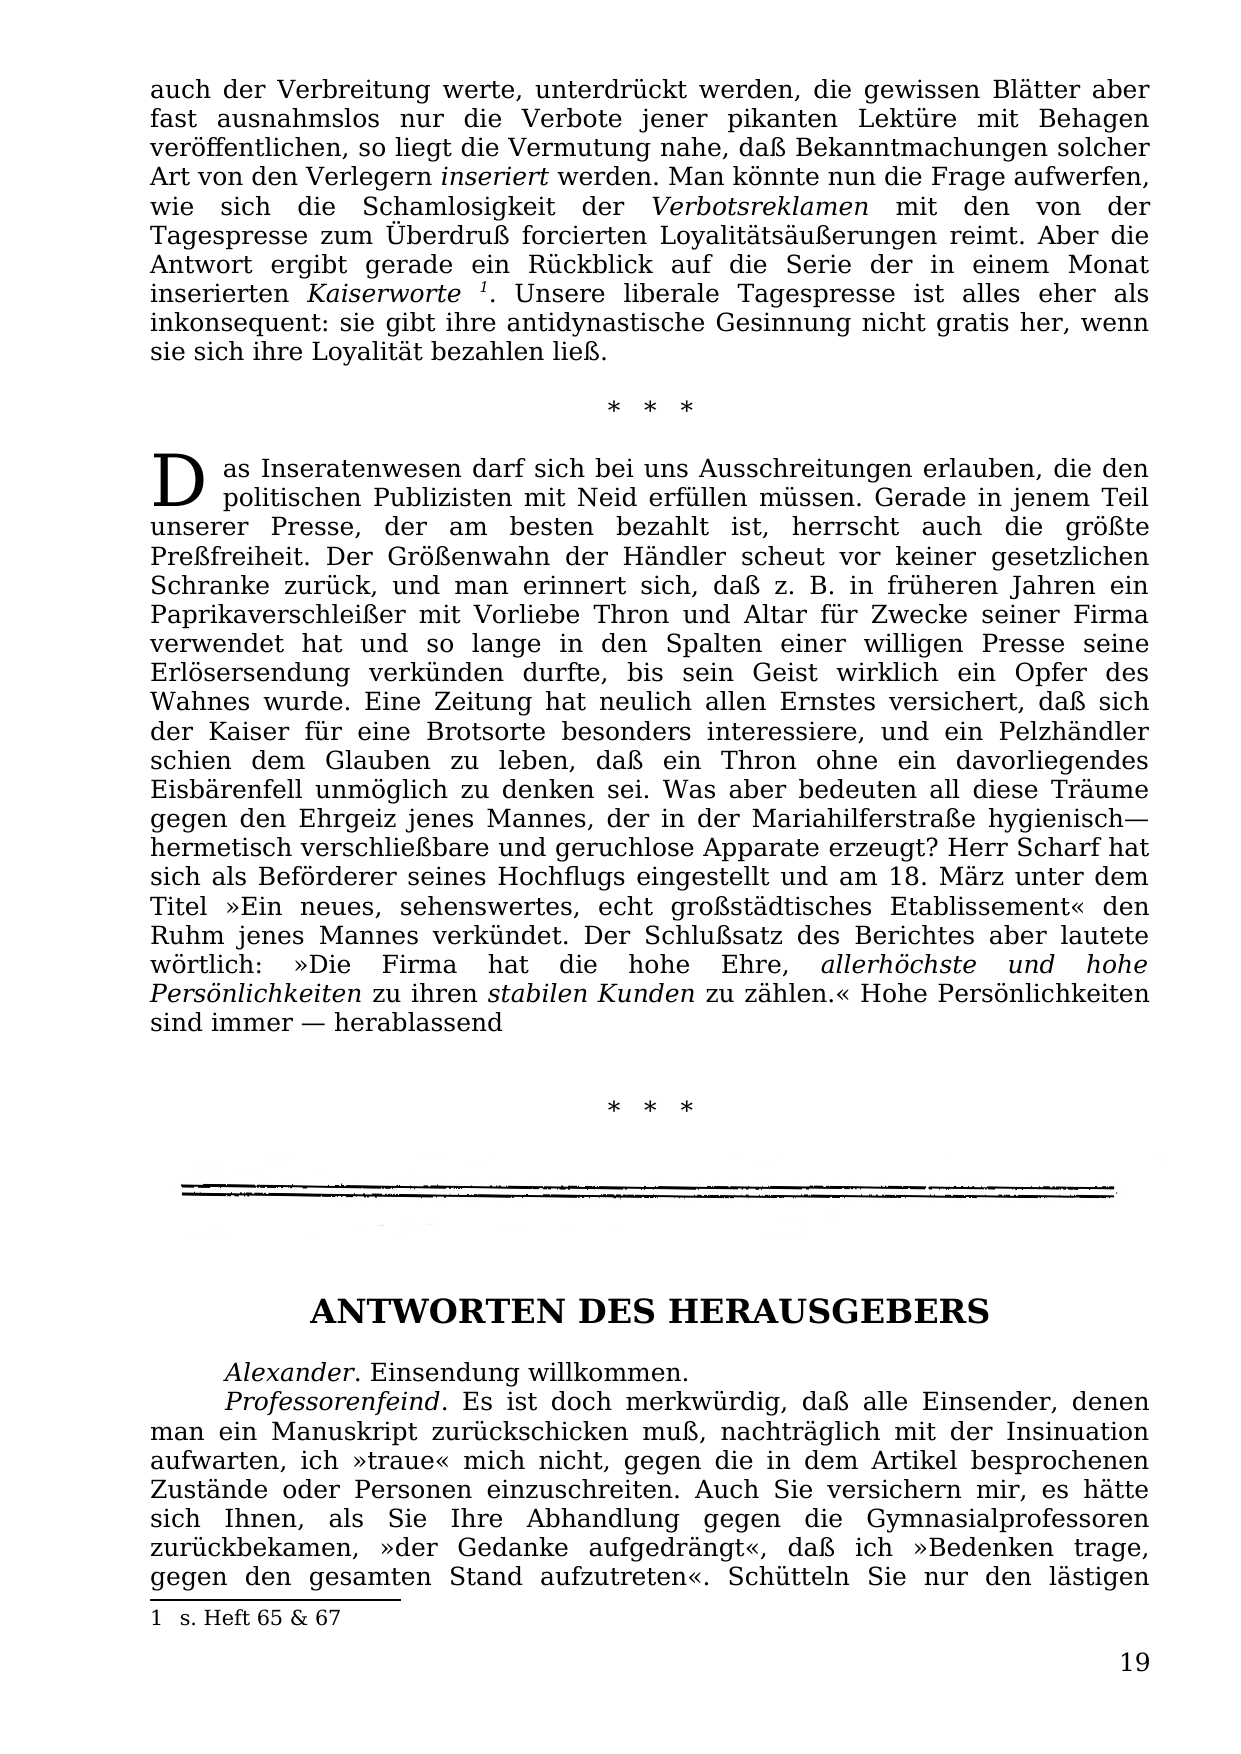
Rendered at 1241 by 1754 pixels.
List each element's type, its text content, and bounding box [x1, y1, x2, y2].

text * * * [150, 1096, 1151, 1125]
text s. Heft 65 & 67 [150, 1606, 1151, 1631]
picture [133, 1154, 1168, 1235]
text * * * [150, 396, 1151, 425]
text Alexander. Einsendung willkommen. [150, 1331, 1151, 1387]
text auch der Verbreitung werte, unterdrückt werden, die gewissen Blätter aber fast ausnahmslos nur die Verbote jener pikanten Lektüre mit Behagen veröffentlichen, so liegt die Vermutung nahe, daß Bekanntmachungen solcher Art von den Verlegern inseriert werden. Man könnte nun die Frage aufwerfen, wie sich die Schamlosigkeit der Verbotsreklamen mit den von der Tagespresse zum Überdruß forcierten Loyalitätsäußerungen reimt. Aber die Antwort ergibt gerade ein Rückblick auf die Serie der in einem Monat inserierten Kaiserworte . Unsere liberale Tagespresse ist alles eher als inkonsequent: sie gibt ihre antidynastische Gesinnung nicht gratis her, wenn sie sich ihre Loyalität bezahlen ließ. [150, 75, 1151, 367]
text ANTWORTEN DES HERAUSGEBERS [150, 1271, 1151, 1331]
text Das Inseratenwesen darf sich bei uns Ausschreitungen erlauben, die den politischen Publizisten mit Neid erfüllen müssen. Gerade in jenem Teil unserer Presse, der am besten bezahlt ist, herrscht auch die größte Preßfreiheit. Der Größenwahn der Händler scheut vor keiner gesetzlichen Schranke zurück, und man erinnert sich, daß z. B. in früheren Jahren ein Paprikaverschleißer mit Vorliebe Thron und Altar für Zwecke seiner Firma verwendet hat und so lange in den Spalten einer willigen Presse seine Erlösersendung verkünden durfte, bis sein Geist wirklich ein Opfer des Wahnes wurde. Eine Zeitung hat neulich allen Ernstes versichert, daß sich der Kaiser für eine Brotsorte besonders interessiere, und ein Pelzhändler schien dem Glauben zu leben, daß ein Thron ohne ein davorliegendes Eisbärenfell unmöglich zu denken sei. Was aber bedeuten all diese Träume gegen den Ehrgeiz jenes Mannes, der in der Mariahilferstraße hygienisch—hermetisch verschließbare und geruchlose Apparate erzeugt? Herr Scharf hat sich als Beförderer seines Hochflugs eingestellt und am 18. März unter dem Titel »Ein neues, sehenswertes, echt großstädtisches Etablissement« den Ruhm jenes Mannes verkündet. Der Schlußsatz des Berichtes aber lautete wörtlich: »Die Firma hat die hohe Ehre, allerhöchste und hohe Persönlichkeiten zu ihren stabilen Kunden zu zählen.« Hohe Persönlichkeiten sind immer — herablassend [150, 454, 1151, 1037]
text Professorenfeind. Es ist doch merkwürdig, daß alle Einsender, denen man ein Manuskript zurückschicken muß, nachträglich mit der Insinuation aufwarten, ich »traue« mich nicht, gegen die in dem Artikel besprochenen Zustände oder Personen einzuschreiten. Auch Sie versichern mir, es hätte sich Ihnen, als Sie Ihre Abhandlung gegen die Gymnasialprofessoren zurückbekamen, »der Gedanke aufgedrängt«, daß ich »Bedenken trage, gegen den gesamten Stand aufzutreten«. Schütteln Sie nur den lästigen [150, 1387, 1151, 1592]
